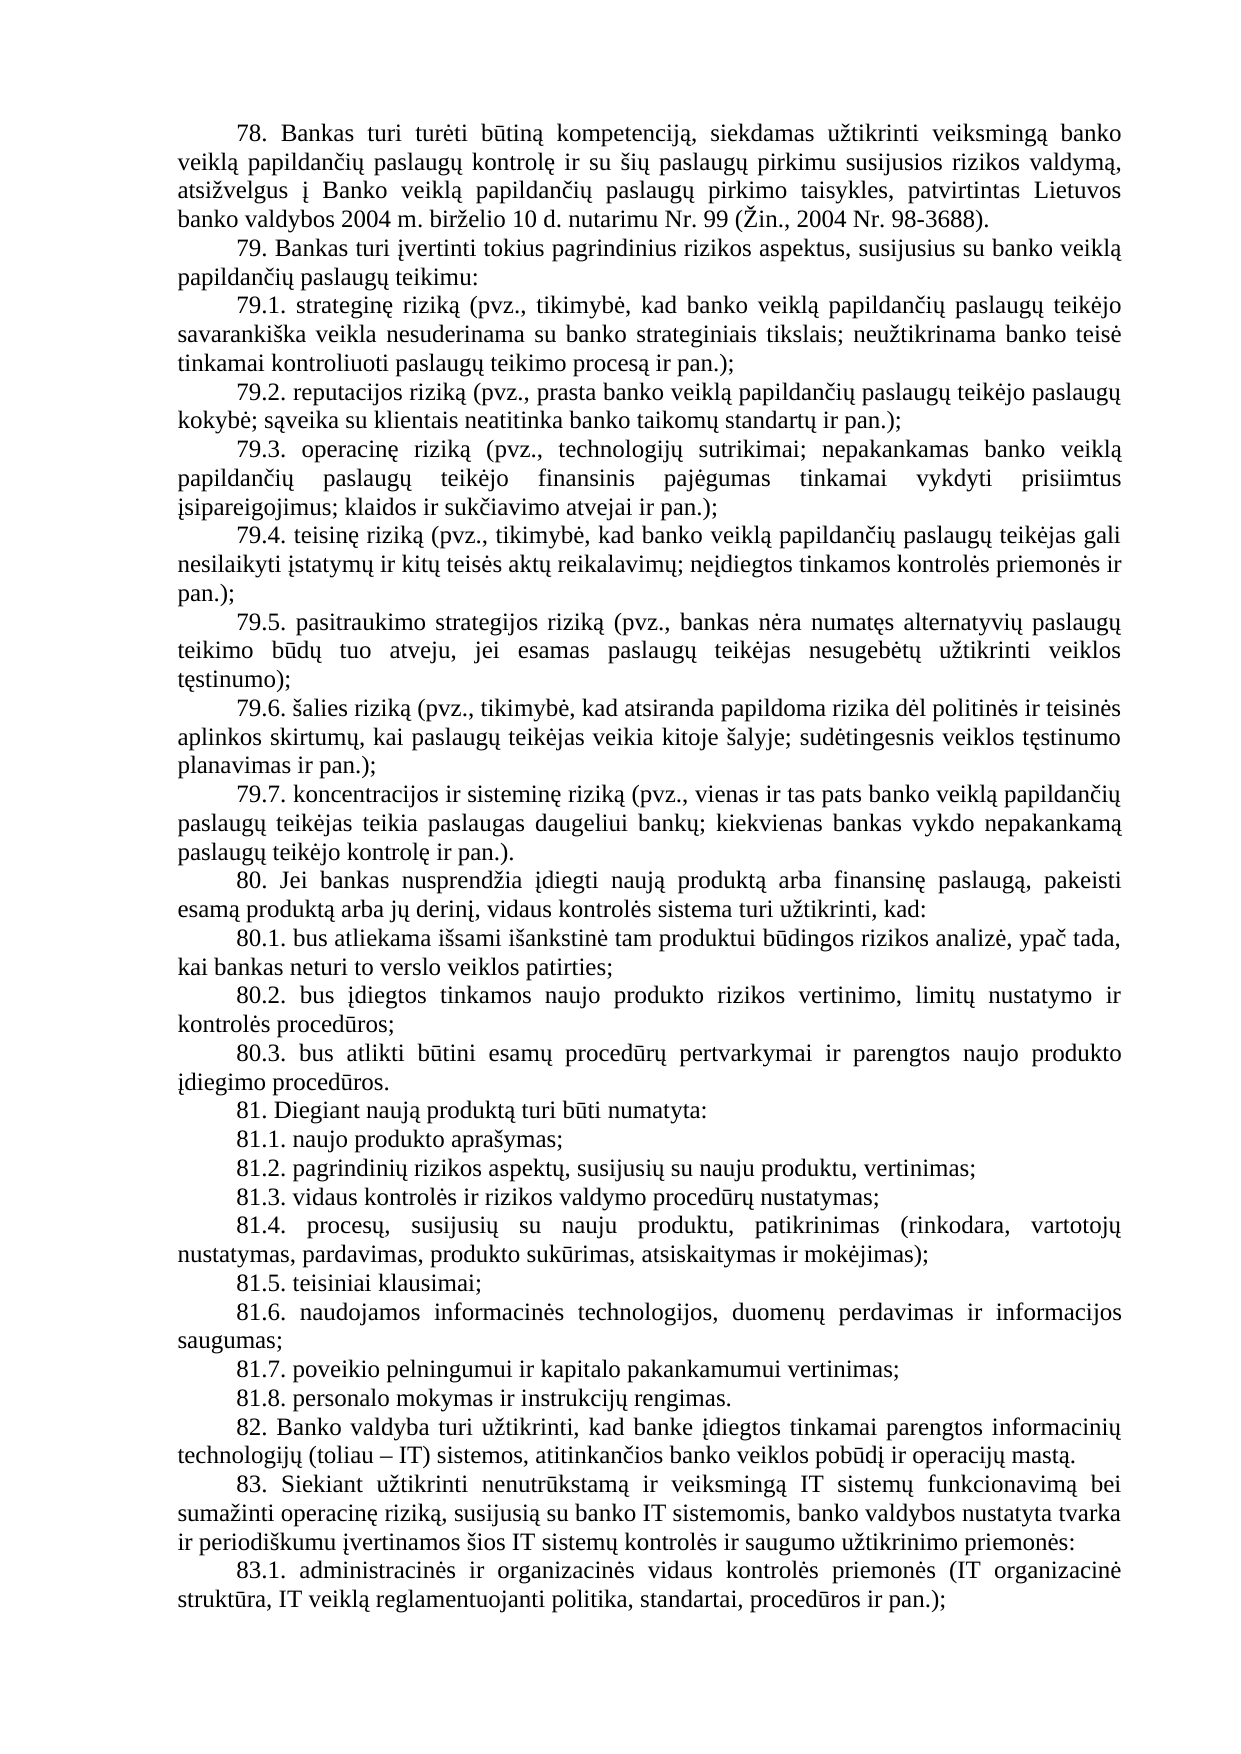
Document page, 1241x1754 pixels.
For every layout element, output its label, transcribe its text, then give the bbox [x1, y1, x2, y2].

text 83.1. administracinės ir organizacinės vidaus kontrolės priemonės (IT organizacinė struktūra, IT veiklą reglamentuojanti politika, standartai, procedūros ir pan.); [177, 1556, 1122, 1613]
text 79.2. reputacijos riziką (pvz., prasta banko veiklą papildančių paslaugų teikėjo paslaugų kokybė; sąveika su klientais neatitinka banko taikomų standartų ir pan.); [177, 377, 1122, 434]
text 83. Siekiant užtikrinti nenutrūkstamą ir veiksmingą IT sistemų funkcionavimą bei sumažinti operacinę riziką, susijusią su banko IT sistemomis, banko valdybos nustatyta tvarka ir periodiškumu įvertinamos šios IT sistemų kontrolės ir saugumo užtikrinimo priemonės: [177, 1469, 1122, 1556]
text 79. Bankas turi įvertinti tokius pagrindinius rizikos aspektus, susijusius su banko veiklą papildančių paslaugų teikimu: [177, 233, 1122, 291]
text 78. Bankas turi turėti būtiną kompetenciją, siekdamas užtikrinti veiksmingą banko veiklą papildančių paslaugų kontrolę ir su šių paslaugų pirkimu susijusios rizikos valdymą, atsižvelgus į Banko veiklą papildančių paslaugų pirkimo taisykles, patvirtintas Lietuvos banko valdybos 2004 m. birželio 10 d. nutarimu Nr. 99 (Žin., 2004 Nr. 98-3688). [177, 118, 1122, 233]
text 80.1. bus atliekama išsami išankstinė tam produktui būdingos rizikos analizė, ypač tada, kai bankas neturi to verslo veiklos patirties; [177, 923, 1122, 981]
text 80. Jei bankas nusprendžia įdiegti naują produktą arba finansinę paslaugą, pakeisti esamą produktą arba jų derinį, vidaus kontrolės sistema turi užtikrinti, kad: [177, 866, 1122, 923]
text 79.5. pasitraukimo strategijos riziką (pvz., bankas nėra numatęs alternatyvių paslaugų teikimo būdų tuo atveju, jei esamas paslaugų teikėjas nesugebėtų užtikrinti veiklos tęstinumo); [177, 607, 1122, 693]
text 79.3. operacinę riziką (pvz., technologijų sutrikimai; nepakankamas banko veiklą papildančių paslaugų teikėjo finansinis pajėgumas tinkamai vykdyti prisiimtus įsipareigojimus; klaidos ir sukčiavimo atvejai ir pan.); [177, 434, 1122, 521]
text 81.4. procesų, susijusių su nauju produktu, patikrinimas (rinkodara, vartotojų nustatymas, pardavimas, produkto sukūrimas, atsiskaitymas ir mokėjimas); [177, 1211, 1122, 1268]
text 79.1. strateginę riziką (pvz., tikimybė, kad banko veiklą papildančių paslaugų teikėjo savarankiška veikla nesuderinama su banko strateginiais tikslais; neužtikrinama banko teisė tinkamai kontroliuoti paslaugų teikimo procesą ir pan.); [177, 291, 1122, 377]
text 79.4. teisinę riziką (pvz., tikimybė, kad banko veiklą papildančių paslaugų teikėjas gali nesilaikyti įstatymų ir kitų teisės aktų reikalavimų; neįdiegtos tinkamos kontrolės priemonės ir pan.); [177, 521, 1122, 607]
text 80.2. bus įdiegtos tinkamos naujo produkto rizikos vertinimo, limitų nustatymo ir kontrolės procedūros; [177, 981, 1122, 1038]
text 80.3. bus atlikti būtini esamų procedūrų pertvarkymai ir parengtos naujo produkto įdiegimo procedūros. [177, 1038, 1122, 1096]
text 81.2. pagrindinių rizikos aspektų, susijusių su nauju produktu, vertinimas; [177, 1153, 1122, 1182]
text 79.6. šalies riziką (pvz., tikimybė, kad atsiranda papildoma rizika dėl politinės ir teisinės aplinkos skirtumų, kai paslaugų teikėjas veikia kitoje šalyje; sudėtingesnis veiklos tęstinumo planavimas ir pan.); [177, 693, 1122, 779]
text 82. Banko valdyba turi užtikrinti, kad banke įdiegtos tinkamai parengtos informacinių technologijų (toliau – IT) sistemos, atitinkančios banko veiklos pobūdį ir operacijų mastą. [177, 1412, 1122, 1469]
text 81.6. naudojamos informacinės technologijos, duomenų perdavimas ir informacijos saugumas; [177, 1297, 1122, 1354]
text 79.7. koncentracijos ir sisteminę riziką (pvz., vienas ir tas pats banko veiklą papildančių paslaugų teikėjas teikia paslaugas daugeliui bankų; kiekvienas bankas vykdo nepakankamą paslaugų teikėjo kontrolę ir pan.). [177, 779, 1122, 866]
text 81.3. vidaus kontrolės ir rizikos valdymo procedūrų nustatymas; [177, 1182, 1122, 1211]
text 81. Diegiant naują produktą turi būti numatyta: [177, 1096, 1122, 1124]
text 81.7. poveikio pelningumui ir kapitalo pakankamumui vertinimas; [177, 1354, 1122, 1383]
text 81.5. teisiniai klausimai; [177, 1268, 1122, 1297]
text 81.1. naujo produkto aprašymas; [177, 1124, 1122, 1153]
text 81.8. personalo mokymas ir instrukcijų rengimas. [177, 1383, 1122, 1412]
